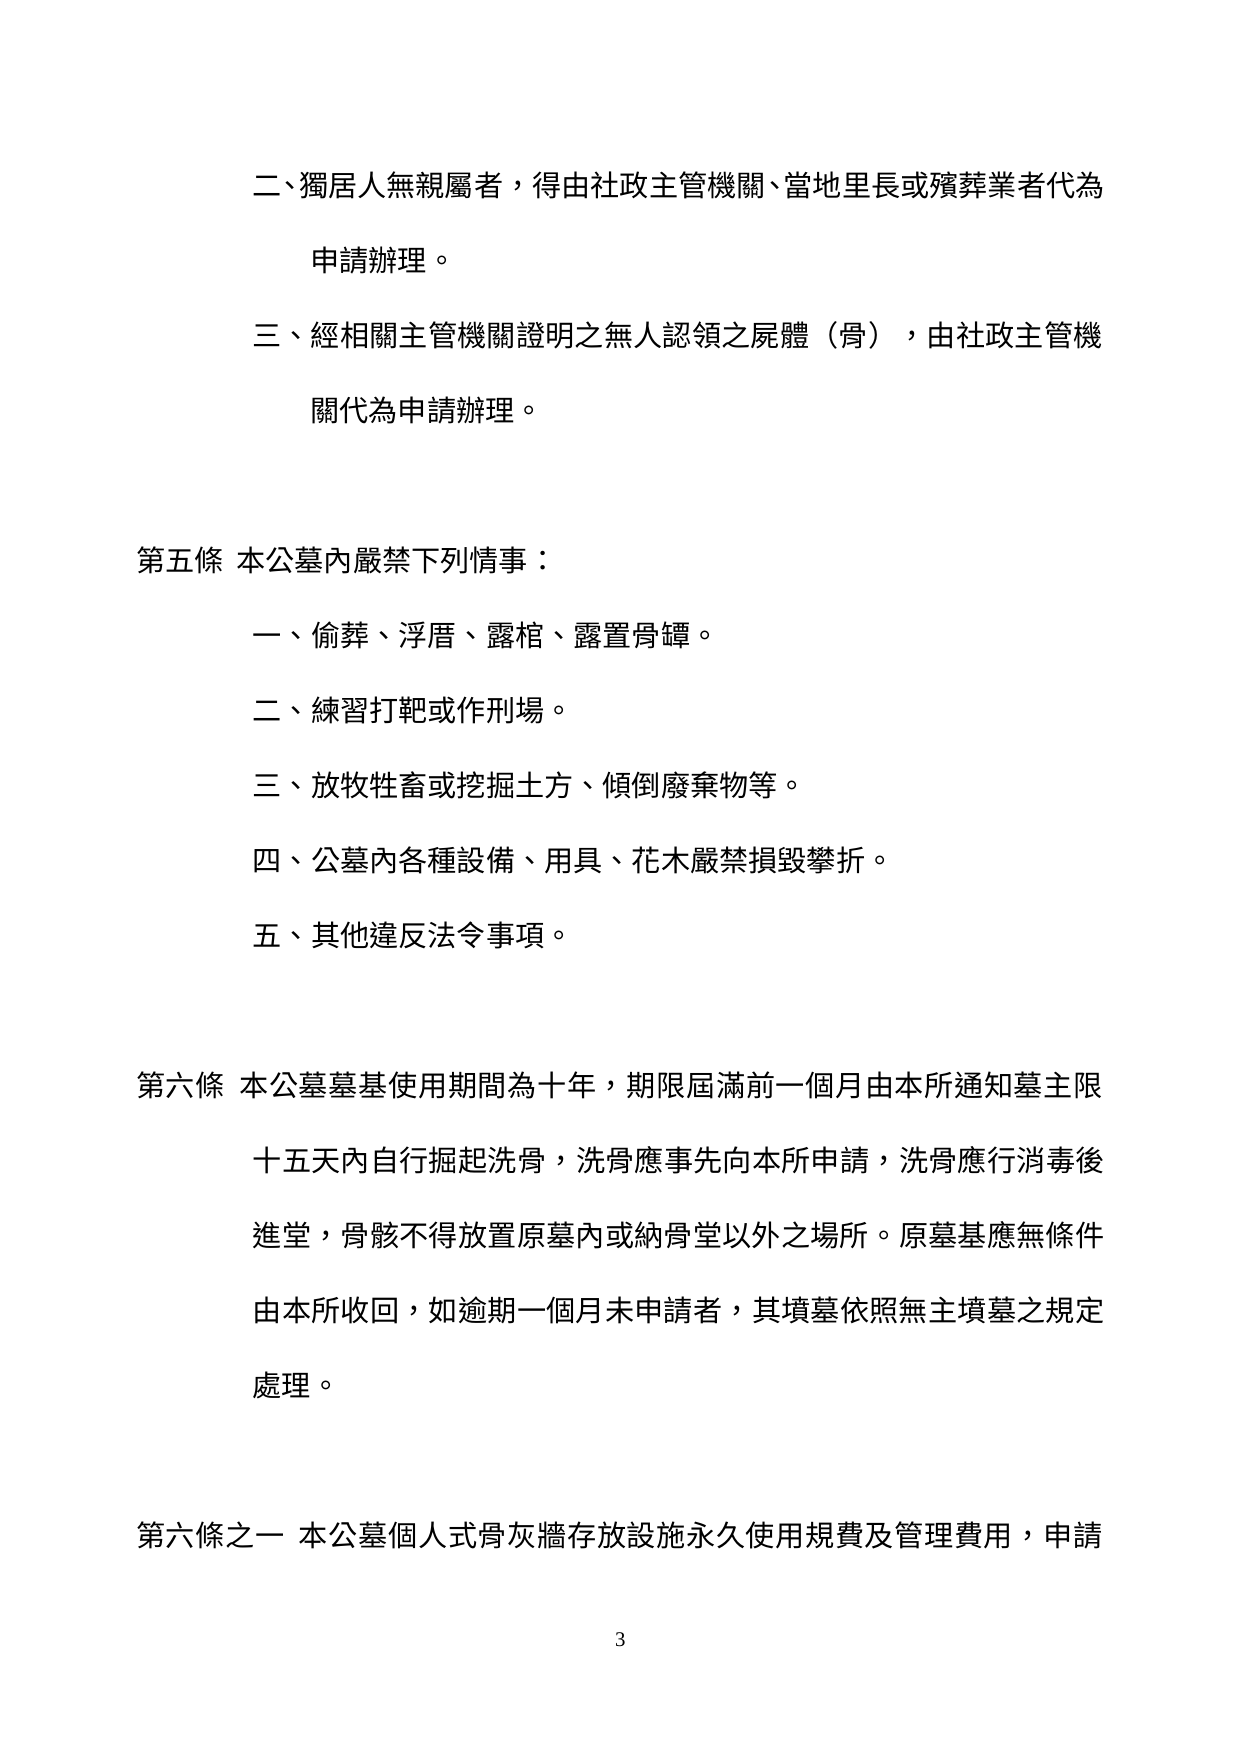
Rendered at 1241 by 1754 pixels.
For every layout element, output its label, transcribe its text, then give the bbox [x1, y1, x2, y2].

text 第六條 本公墓墓基使用期間為十年，期限屆滿前一個月由本所通知墓主限十五天內自行掘起洗骨，洗骨應事先向本所申請，洗骨應行消毒後進堂，骨骸不得放置原墓內或納骨堂以外之場所。原墓基應無條件由本所收回，如逾期一個月未申請者，其墳墓依照無主墳墓之規定處理。 [136, 1046, 1104, 1421]
text 五、其他違反法令事項。 [136, 896, 1104, 971]
text 二、獨居人無親屬者，得由社政主管機關、當地里長或殯葬業者代為申請辦理。 [252, 146, 1104, 296]
text 第六條之一 本公墓個人式骨灰牆存放設施永久使用規費及管理費用，申請人應於申請使用時一次繳清，其收費標準如下：草屯鎮鎮民應繳使用規費新臺幣二萬三千四百元及管理費用一萬二千六百元；南投縣民申請使用規費新臺幣三萬五千一百元及管理費用一萬八千九百元；非南投縣民申請使用規費新臺幣四萬六千八百元及管理費用二萬五千二百元。 [136, 1496, 1104, 1571]
text 三、經相關主管機關證明之無人認領之屍體（骨），由社政主管機關代為申請辦理。 [252, 296, 1104, 446]
text 第五條 本公墓內嚴禁下列情事： [136, 521, 1104, 596]
text 一、偷葬、浮厝、露棺、露置骨罈。 [136, 596, 1104, 671]
text 二、練習打靶或作刑場。 [136, 671, 1104, 746]
text 三、放牧牲畜或挖掘土方、傾倒廢棄物等。 [136, 746, 1104, 821]
text 四、公墓內各種設備、用具、花木嚴禁損毀攀折。 [136, 821, 1104, 896]
